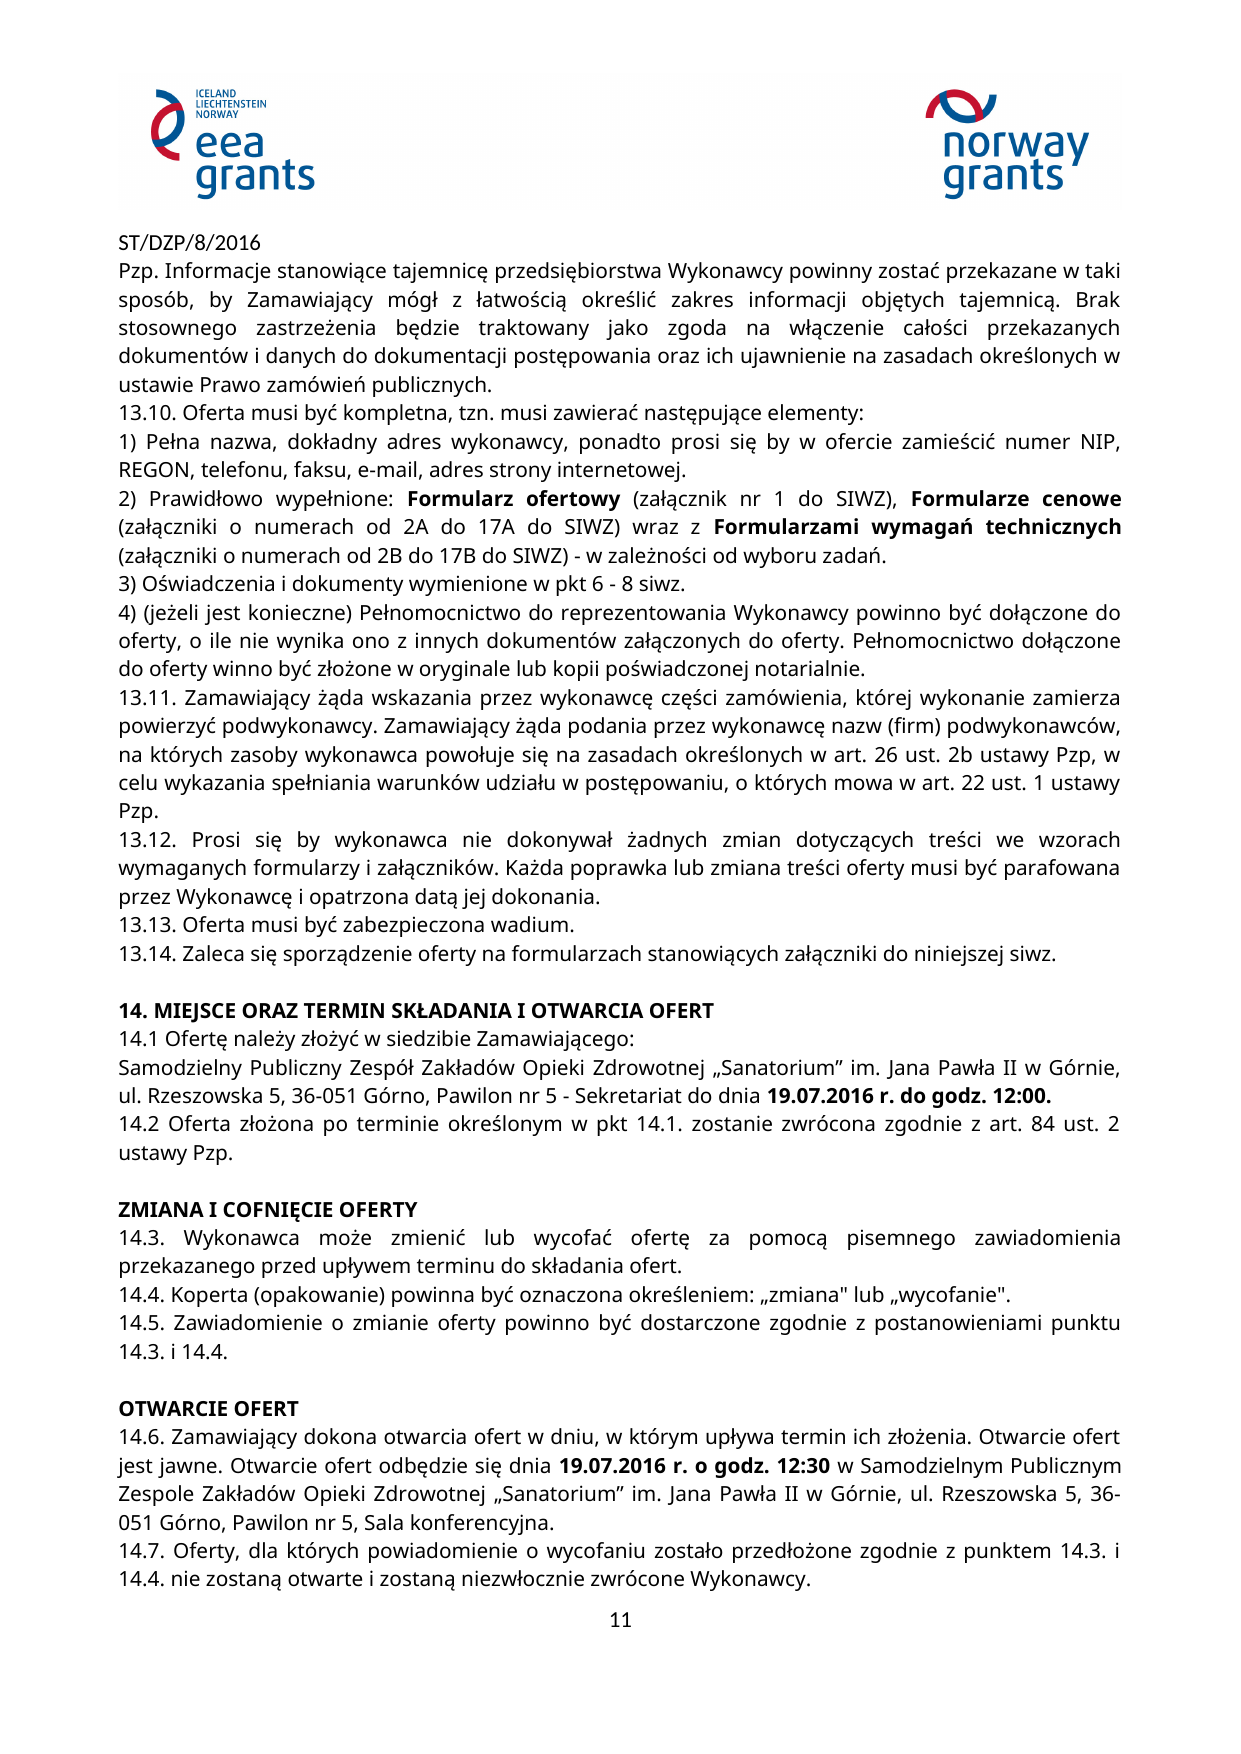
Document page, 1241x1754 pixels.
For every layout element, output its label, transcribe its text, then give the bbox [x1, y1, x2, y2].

text Pzp. Informacje stanowiące tajemnicę przedsiębiorstwa Wykonawcy powinny zostać przekazane w taki sposób, by Zamawiający mógł z łatwością określić zakres informacji objętych tajemnicą. Brak stosownego zastrzeżenia będzie traktowany jako zgoda na włączenie całości przekazanych dokumentów i danych do dokumentacji postępowania oraz ich ujawnienie na zasadach określonych w ustawie Prawo zamówień publicznych. [118, 256, 1122, 398]
text Samodzielny Publiczny Zespół Zakładów Opieki Zdrowotnej „Sanatorium” im. Jana Pawła II w Górnie, ul. Rzeszowska 5, 36-051 Górno, Pawilon nr 5 - Sekretariat do dnia 19.07.2016 r. do godz. 12:00. [118, 1053, 1122, 1109]
text 4) (jeżeli jest konieczne) Pełnomocnictwo do reprezentowania Wykonawcy powinno być dołączone do oferty, o ile nie wynika ono z innych dokumentów załączonych do oferty. Pełnomocnictwo dołączone do oferty winno być złożone w oryginale lub kopii poświadczonej notarialnie. [118, 598, 1122, 683]
text 2) Prawidłowo wypełnione: Formularz ofertowy (załącznik nr 1 do SIWZ), Formularze cenowe (załączniki o numerach od 2A do 17A do SIWZ) wraz z Formularzami wymagań technicznych (załączniki o numerach od 2B do 17B do SIWZ) - w zależności od wyboru zadań. [118, 484, 1122, 569]
text 3) Oświadczenia i dokumenty wymienione w pkt 6 - 8 siwz. [118, 569, 1122, 598]
text 14.7. Oferty, dla których powiadomienie o wycofaniu zostało przedłożone zgodnie z punktem 14.3. i 14.4. nie zostaną otwarte i zostaną niezwłocznie zwrócone Wykonawcy. [118, 1536, 1122, 1593]
text OTWARCIE OFERT [118, 1394, 1122, 1422]
text 13.12. Prosi się by wykonawca nie dokonywał żadnych zmian dotyczących treści we wzorach wymaganych formularzy i załączników. Każda poprawka lub zmiana treści oferty musi być parafowana przez Wykonawcę i opatrzona datą jej dokonania. [118, 825, 1122, 910]
text 13.14. Zaleca się sporządzenie oferty na formularzach stanowiących załączniki do niniejszej siwz. [118, 939, 1122, 967]
text 13.13. Oferta musi być zabezpieczona wadium. [118, 910, 1122, 939]
text 14.6. Zamawiający dokona otwarcia ofert w dniu, w którym upływa termin ich złożenia. Otwarcie ofert jest jawne. Otwarcie ofert odbędzie się dnia 19.07.2016 r. o godz. 12:30 w Samodzielnym Publicznym Zespole Zakładów Opieki Zdrowotnej „Sanatorium” im. Jana Pawła II w Górnie, ul. Rzeszowska 5, 36-051 Górno, Pawilon nr 5, Sala konferencyjna. [118, 1422, 1122, 1536]
text 14.1 Ofertę należy złożyć w siedzibie Zamawiającego: [118, 1024, 1122, 1053]
text ZMIANA I COFNIĘCIE OFERTY [118, 1195, 1122, 1223]
text 13.10. Oferta musi być kompletna, tzn. musi zawierać następujące elementy: [118, 398, 1122, 427]
text 1) Pełna nazwa, dokładny adres wykonawcy, ponadto prosi się by w ofercie zamieścić numer NIP, REGON, telefonu, faksu, e-mail, adres strony internetowej. [118, 427, 1122, 484]
text 14. MIEJSCE ORAZ TERMIN SKŁADANIA I OTWARCIA OFERT [118, 996, 1122, 1024]
text 14.3. Wykonawca może zmienić lub wycofać ofertę za pomocą pisemnego zawiadomienia przekazanego przed upływem terminu do składania ofert. [118, 1223, 1122, 1280]
text 13.11. Zamawiający żąda wskazania przez wykonawcę części zamówienia, której wykonanie zamierza powierzyć podwykonawcy. Zamawiający żąda podania przez wykonawcę nazw (firm) podwykonawców, na których zasoby wykonawca powołuje się na zasadach określonych w art. 26 ust. 2b ustawy Pzp, w celu wykazania spełniania warunków udziału w postępowaniu, o których mowa w art. 22 ust. 1 ustawy Pzp. [118, 683, 1122, 825]
text 14.5. Zawiadomienie o zmianie oferty powinno być dostarczone zgodnie z postanowieniami punktu 14.3. i 14.4. [118, 1308, 1122, 1365]
text 14.4. Koperta (opakowanie) powinna być oznaczona określeniem: „zmiana" lub „wycofanie". [118, 1280, 1122, 1308]
text 14.2 Oferta złożona po terminie określonym w pkt 14.1. zostanie zwrócona zgodnie z art. 84 ust. 2 ustawy Pzp. [118, 1109, 1122, 1166]
